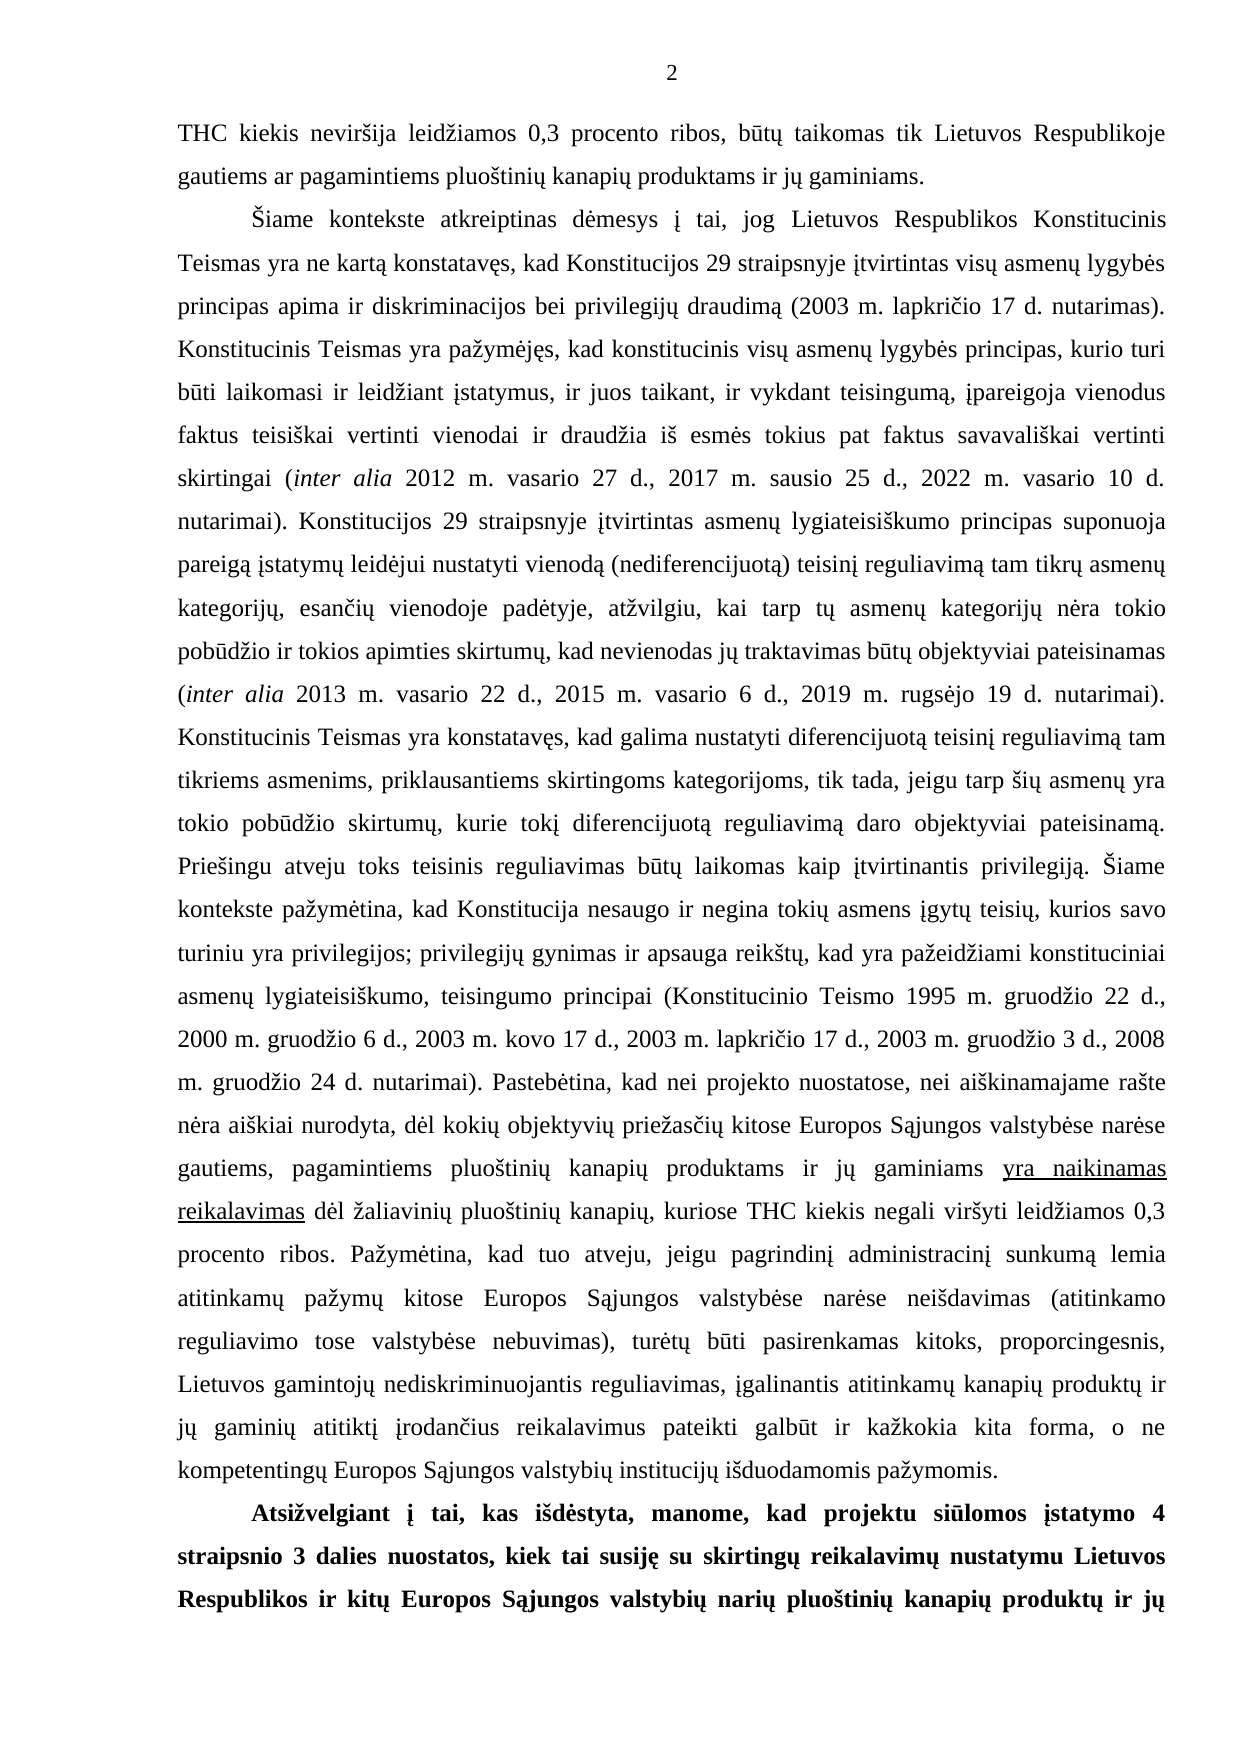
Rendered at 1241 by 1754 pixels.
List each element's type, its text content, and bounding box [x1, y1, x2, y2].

list THC kiekis neviršija leidžiamos 0,3 procento ribos, būtų taikomas tik Lietuvos Respublikoje gautiems ar pagamintiems pluoštinių kanapių produktams ir jų gaminiams. [177, 118, 1167, 190]
text Atsižvelgiant į tai, kas išdėstyta, manome, kad projektu siūlomos įstatymo 4 straipsnio 3 dalies nuostatos, kiek tai susiję su skirtingų reikalavimų nustatymu Lietuvos Respublikos ir kitų Europos Sąjungos valstybių narių pluoštinių kanapių produktų ir jų [177, 1498, 1167, 1613]
text Šiame kontekste atkreiptinas dėmesys į tai, jog Lietuvos Respublikos Konstitucinis Teismas yra ne kartą konstatavęs, kad Konstitucijos 29 straipsnyje įtvirtintas visų asmenų lygybės principas apima ir diskriminacijos bei privilegijų draudimą (2003 m. lapkričio 17 d. nutarimas). Konstitucinis Teismas yra pažymėjęs, kad konstitucinis visų asmenų lygybės principas, kurio turi būti laikomasi ir leidžiant įstatymus, ir juos taikant, ir vykdant teisingumą, įpareigoja vienodus faktus teisiškai vertinti vienodai ir draudžia iš esmės tokius pat faktus savavališkai vertinti skirtingai (inter alia 2012 m. vasario 27 d., 2017 m. sausio 25 d., 2022 m. vasario 10 d. nutarimai). Konstitucijos 29 straipsnyje įtvirtintas asmenų lygiateisiškumo principas suponuoja pareigą įstatymų leidėjui nustatyti vienodą (nediferencijuotą) teisinį reguliavimą tam tikrų asmenų kategorijų, esančių vienodoje padėtyje, atžvilgiu, kai tarp tų asmenų kategorijų nėra tokio pobūdžio ir tokios apimties skirtumų, kad nevienodas jų traktavimas būtų objektyviai pateisinamas (inter alia 2013 m. vasario 22 d., 2015 m. vasario 6 d., 2019 m. rugsėjo 19 d. nutarimai). Konstitucinis Teismas yra konstatavęs, kad galima nustatyti diferencijuotą teisinį reguliavimą tam tikriems asmenims, priklausantiems skirtingoms kategorijoms, tik tada, jeigu tarp šių asmenų yra tokio pobūdžio skirtumų, kurie tokį diferencijuotą reguliavimą daro objektyviai pateisinamą. Priešingu atveju toks teisinis reguliavimas būtų laikomas kaip įtvirtinantis privilegiją. Šiame kontekste pažymėtina, kad Konstitucija nesaugo ir negina tokių asmens įgytų teisių, kurios savo turiniu yra privilegijos; privilegijų gynimas ir apsauga reikštų, kad yra pažeidžiami konstituciniai asmenų lygiateisiškumo, teisingumo principai (Konstitucinio Teismo 1995 m. gruodžio 22 d., 2000 m. gruodžio 6 d., 2003 m. kovo 17 d., 2003 m. lapkričio 17 d., 2003 m. gruodžio 3 d., 2008 m. gruodžio 24 d. nutarimai). Pastebėtina, kad nei projekto nuostatose, nei aiškinamajame rašte nėra aiškiai nurodyta, dėl kokių objektyvių priežasčių kitose Europos Sąjungos valstybėse narėse gautiems, pagamintiems pluoštinių kanapių produktams ir jų gaminiams yra naikinamas reikalavimas dėl žaliavinių pluoštinių kanapių, kuriose THC kiekis negali viršyti leidžiamos 0,3 procento ribos. Pažymėtina, kad tuo atveju, jeigu pagrindinį administracinį sunkumą lemia atitinkamų pažymų kitose Europos Sąjungos valstybėse narėse neišdavimas (atitinkamo reguliavimo tose valstybėse nebuvimas), turėtų būti pasirenkamas kitoks, proporcingesnis, Lietuvos gamintojų nediskriminuojantis reguliavimas, įgalinantis atitinkamų kanapių produktų ir jų gaminių atitiktį įrodančius reikalavimus pateikti galbūt ir kažkokia kita forma, o ne kompetentingų Europos Sąjungos valstybių institucijų išduodamomis pažymomis. [177, 204, 1167, 1484]
